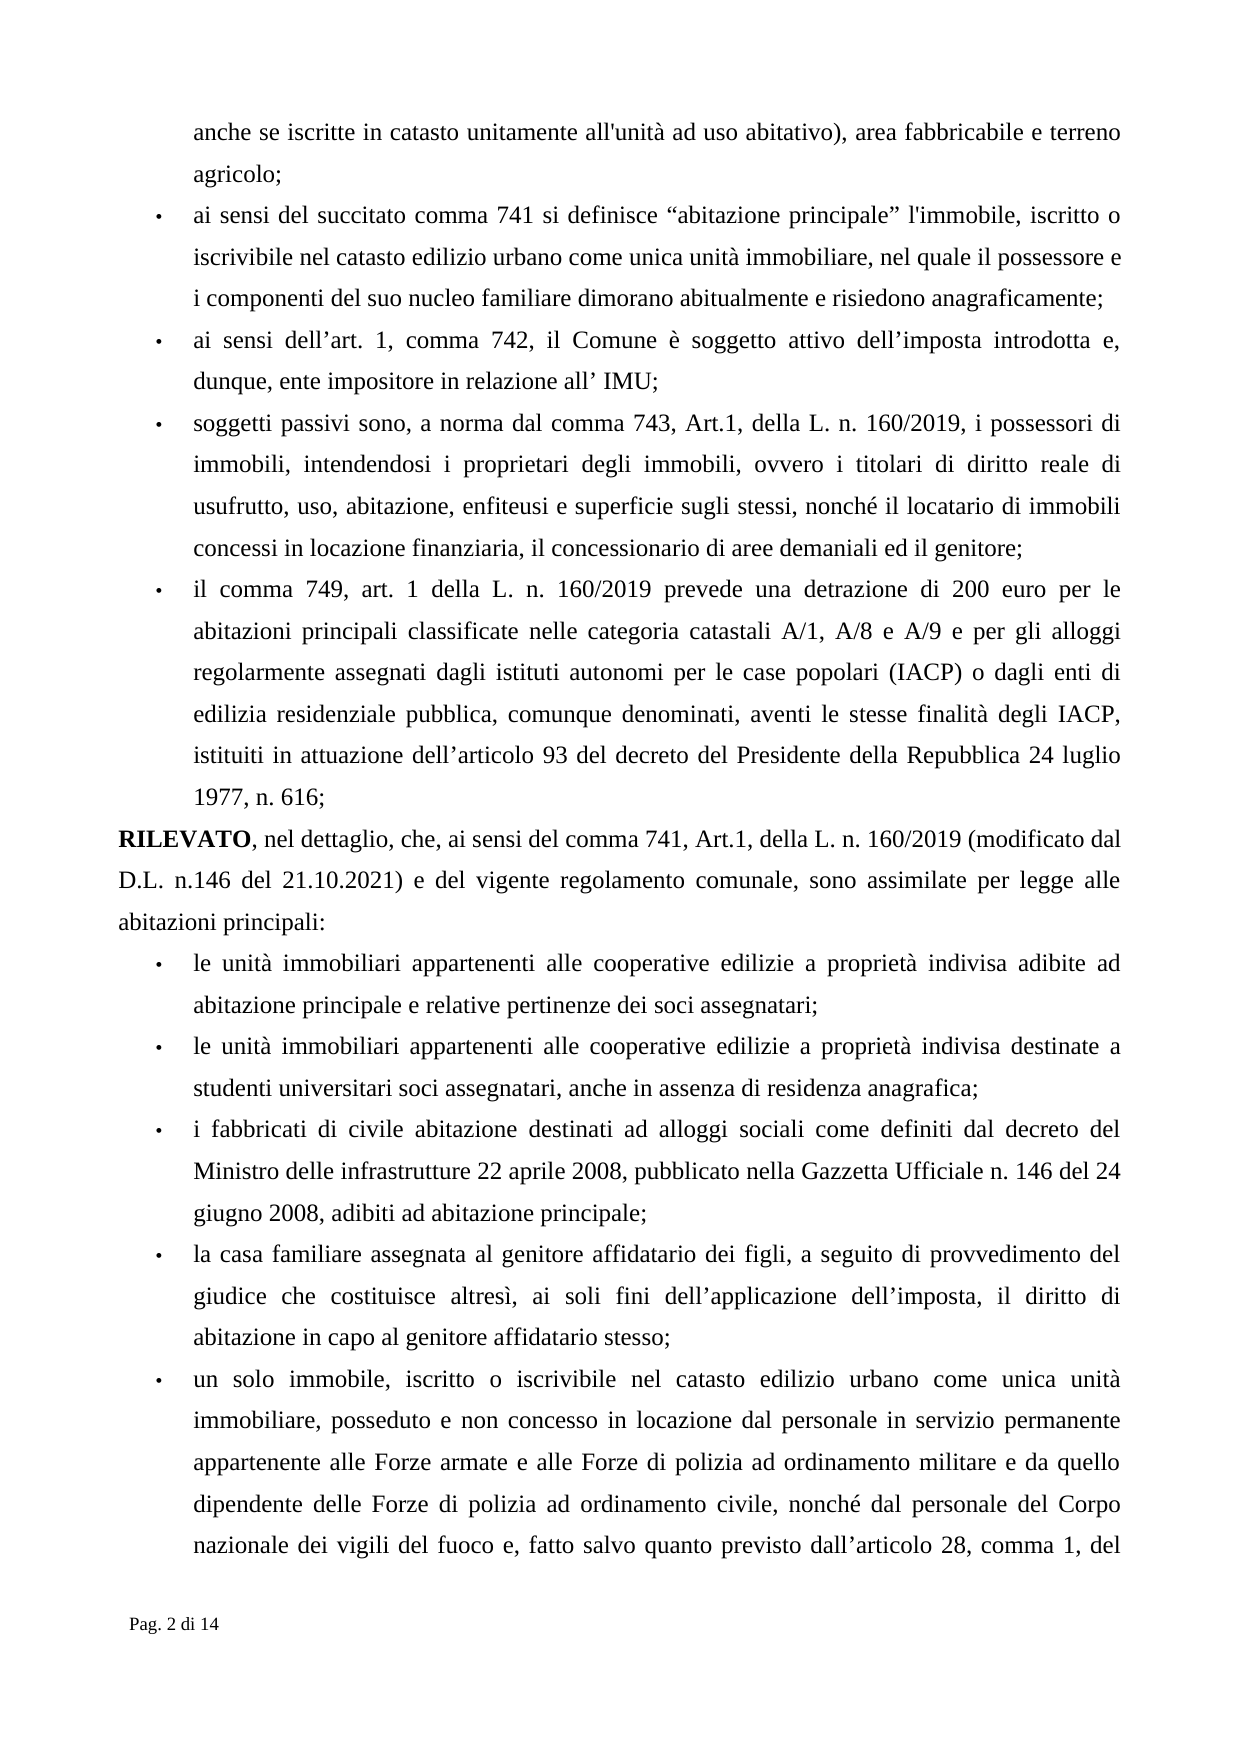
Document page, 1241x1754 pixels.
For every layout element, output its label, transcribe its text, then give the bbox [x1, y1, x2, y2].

list la casa familiare assegnata al genitore affidatario dei figli, a seguito di provvedimento del giudice che costituisce altresì, ai soli fini dell’applicazione dell’imposta, il diritto di abitazione in capo al genitore affidatario stesso; [156, 1240, 1122, 1351]
list i fabbricati di civile abitazione destinati ad alloggi sociali come definiti dal decreto del Ministro delle infrastrutture 22 aprile 2008, pubblicato nella Gazzetta Ufficiale n. 146 del 24 giugno 2008, adibiti ad abitazione principale; [156, 1116, 1122, 1226]
list soggetti passivi sono, a norma dal comma 743, Art.1, della L. n. 160/2019, i possessori di immobili, intendendosi i proprietari degli immobili, ovvero i titolari di diritto reale di usufrutto, uso, abitazione, enfiteusi e superficie sugli stessi, nonché il locatario di immobili concessi in locazione finanziaria, il concessionario di aree demaniali ed il genitore; [156, 409, 1122, 561]
text RILEVATO, nel dettaglio, che, ai sensi del comma 741, Art.1, della L. n. 160/2019 (modificato dal D.L. n.146 del 21.10.2021) e del vigente regolamento comunale, sono assimilate per legge alle abitazioni principali: [118, 825, 1122, 936]
list le unità immobiliari appartenenti alle cooperative edilizie a proprietà indivisa adibite ad abitazione principale e relative pertinenze dei soci assegnatari; [156, 949, 1122, 1019]
list anche se iscritte in catasto unitamente all'unità ad uso abitativo), area fabbricabile e terreno agricolo; [156, 118, 1122, 187]
list ai sensi del succitato comma 741 si definisce “abitazione principale” l'immobile, iscritto o iscrivibile nel catasto edilizio urbano come unica unità immobiliare, nel quale il possessore e i componenti del suo nucleo familiare dimorano abitualmente e risiedono anagraficamente; [156, 201, 1122, 312]
list ai sensi dell’art. 1, comma 742, il Comune è soggetto attivo dell’imposta introdotta e, dunque, ente impositore in relazione all’ IMU; [156, 326, 1122, 395]
list il comma 749, art. 1 della L. n. 160/2019 prevede una detrazione di 200 euro per le abitazioni principali classificate nelle categoria catastali A/1, A/8 e A/9 e per gli alloggi regolarmente assegnati dagli istituti autonomi per le case popolari (IACP) o dagli enti di edilizia residenziale pubblica, comunque denominati, aventi le stesse finalità degli IACP, istituiti in attuazione dell’articolo 93 del decreto del Presidente della Repubblica 24 luglio 1977, n. 616; [156, 575, 1122, 811]
list le unità immobiliari appartenenti alle cooperative edilizie a proprietà indivisa destinate a studenti universitari soci assegnatari, anche in assenza di residenza anagrafica; [156, 1032, 1122, 1102]
list un solo immobile, iscritto o iscrivibile nel catasto edilizio urbano come unica unità immobiliare, posseduto e non concesso in locazione dal personale in servizio permanente appartenente alle Forze armate e alle Forze di polizia ad ordinamento militare e da quello dipendente delle Forze di polizia ad ordinamento civile, nonché dal personale del Corpo nazionale dei vigili del fuoco e, fatto salvo quanto previsto dall’articolo 28, comma 1, del [156, 1365, 1122, 1559]
